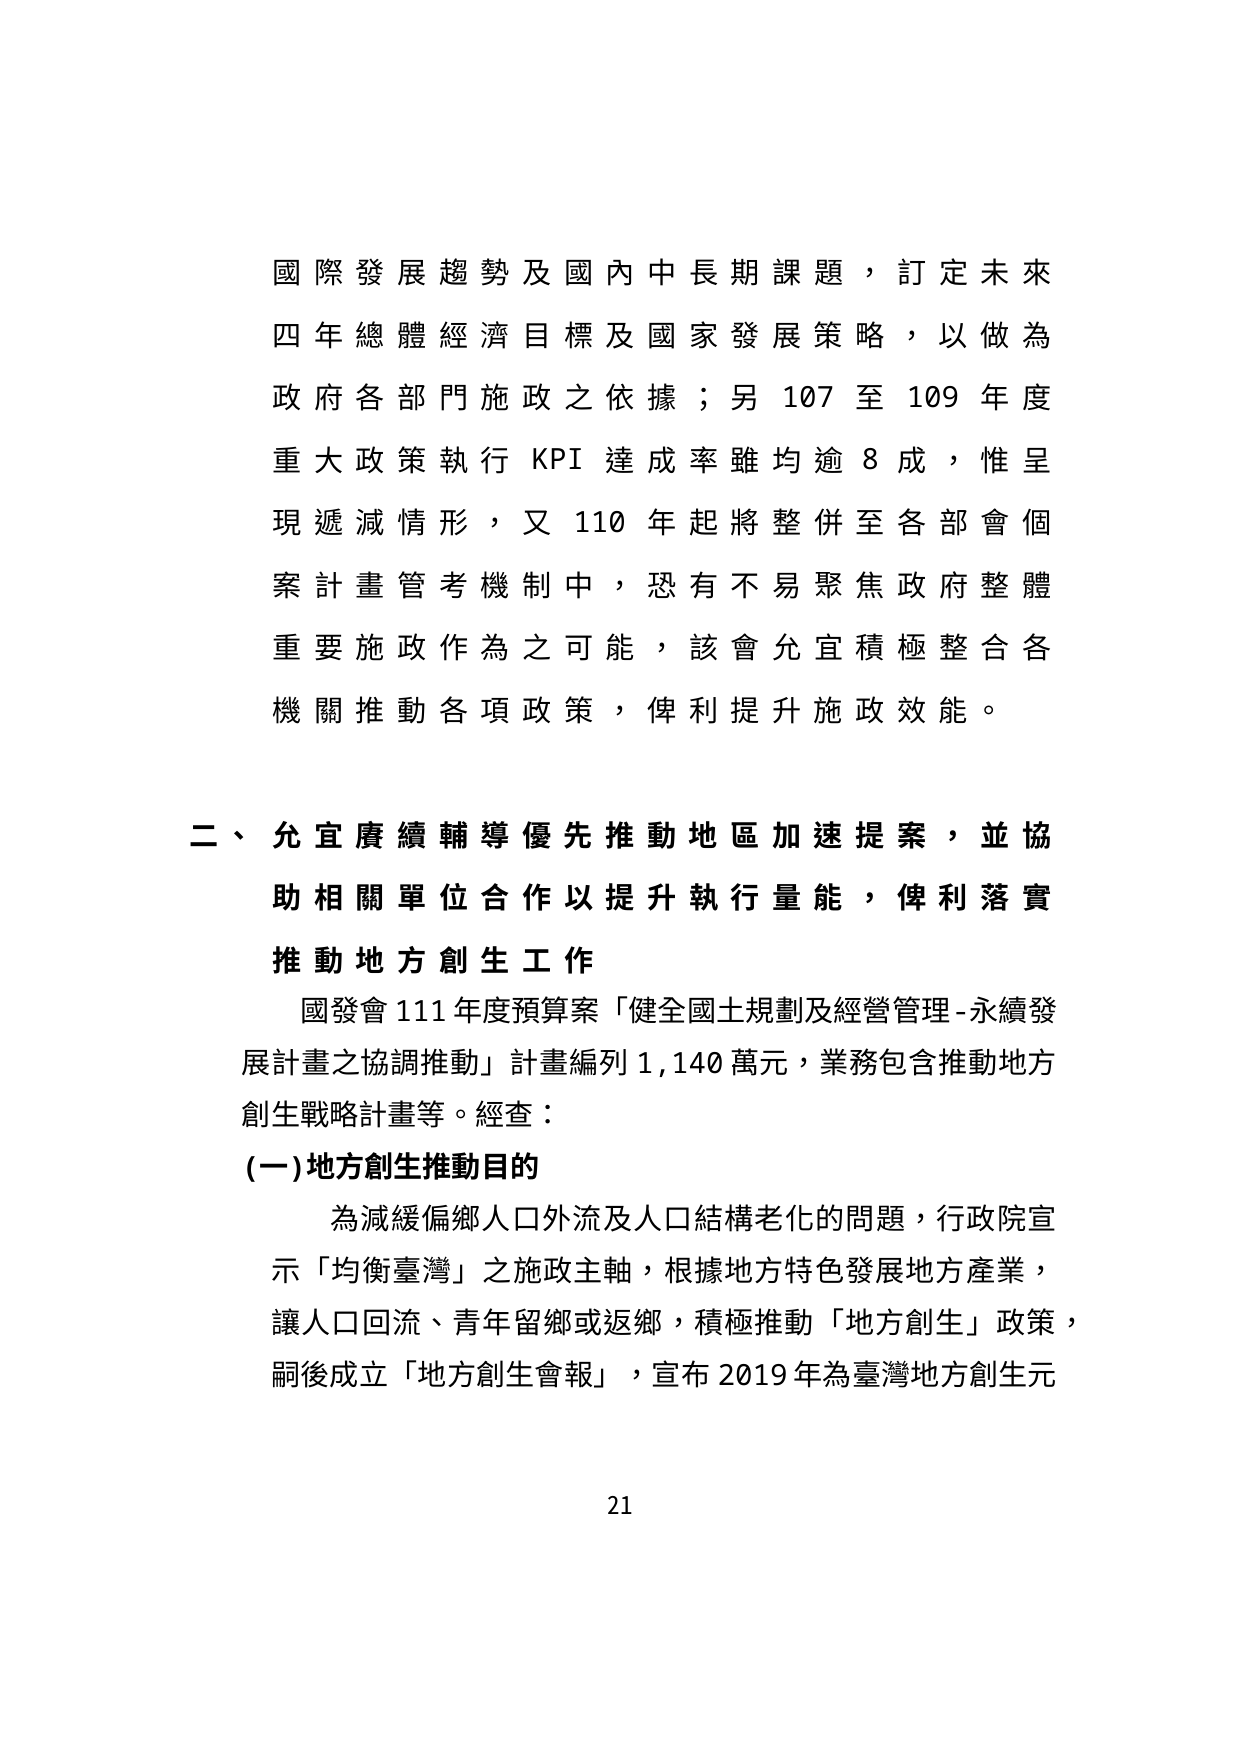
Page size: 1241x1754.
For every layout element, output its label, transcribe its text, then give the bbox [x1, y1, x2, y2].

text 國發會111年度預算案「健全國土規劃及經營管理-永續發展計畫之協調推動」計畫編列1,140萬元，業務包含推動地方創生戰略計畫等。經查： [242, 979, 1058, 1136]
text 為減緩偏鄉人口外流及人口結構老化的問題，行政院宣示「均衡臺灣」之施政主軸，根據地方特色發展地方產業，讓人口回流、青年留鄉或返鄉，積極推動「地方創生」政策，嗣後成立「地方創生會報」，宣布2019年為臺灣地方創生元年，並將地方創生定位為國家安全戰略層級的國家政策，指示由國發會統籌及協調整合部會地方創生相關資源，並於 108 年 1 月 3 日行政院核定「地方創生國家戰略計畫」後，該會即偕同相關部會協助縣市政府及鄉鎮市區公所推動地方創生計畫；考量地方創生推動目的，主要係依地方特色發展地方經濟，緩和人口過度集中六都之趨勢，具有平衡區域發展性質，與行政院「前瞻基礎建設計畫」加強區域均衡之計畫目標相符，該會提報「加速推動地方創生計畫」經行政院109年10月5日核定，配合前瞻基礎建設計畫第3期(110-111年度)編列預算，進一步統合跨部會地方創生相關資源，提高整體資源運用效率。 [271, 1188, 1058, 1396]
text (一)地方創生推動目的 [242, 1136, 1058, 1188]
text 國際發展趨勢及國內中長期課題，訂定未來四年總體經濟目標及國家發展策略，以做為政府各部門施政之依據；另107至109年度重大政策執行KPI達成率雖均逾8成，惟呈現遞減情形，又110年起將整併至各部會個案計畫管考機制中，恐有不易聚焦政府整體重要施政作為之可能，該會允宜積極整合各機關推動各項政策，俾利提升施政效能。 [242, 229, 1058, 729]
text 二、允宜賡續輔導優先推動地區加速提案，並協助相關單位合作以提升執行量能，俾利落實推動地方創生工作 [183, 792, 1058, 979]
